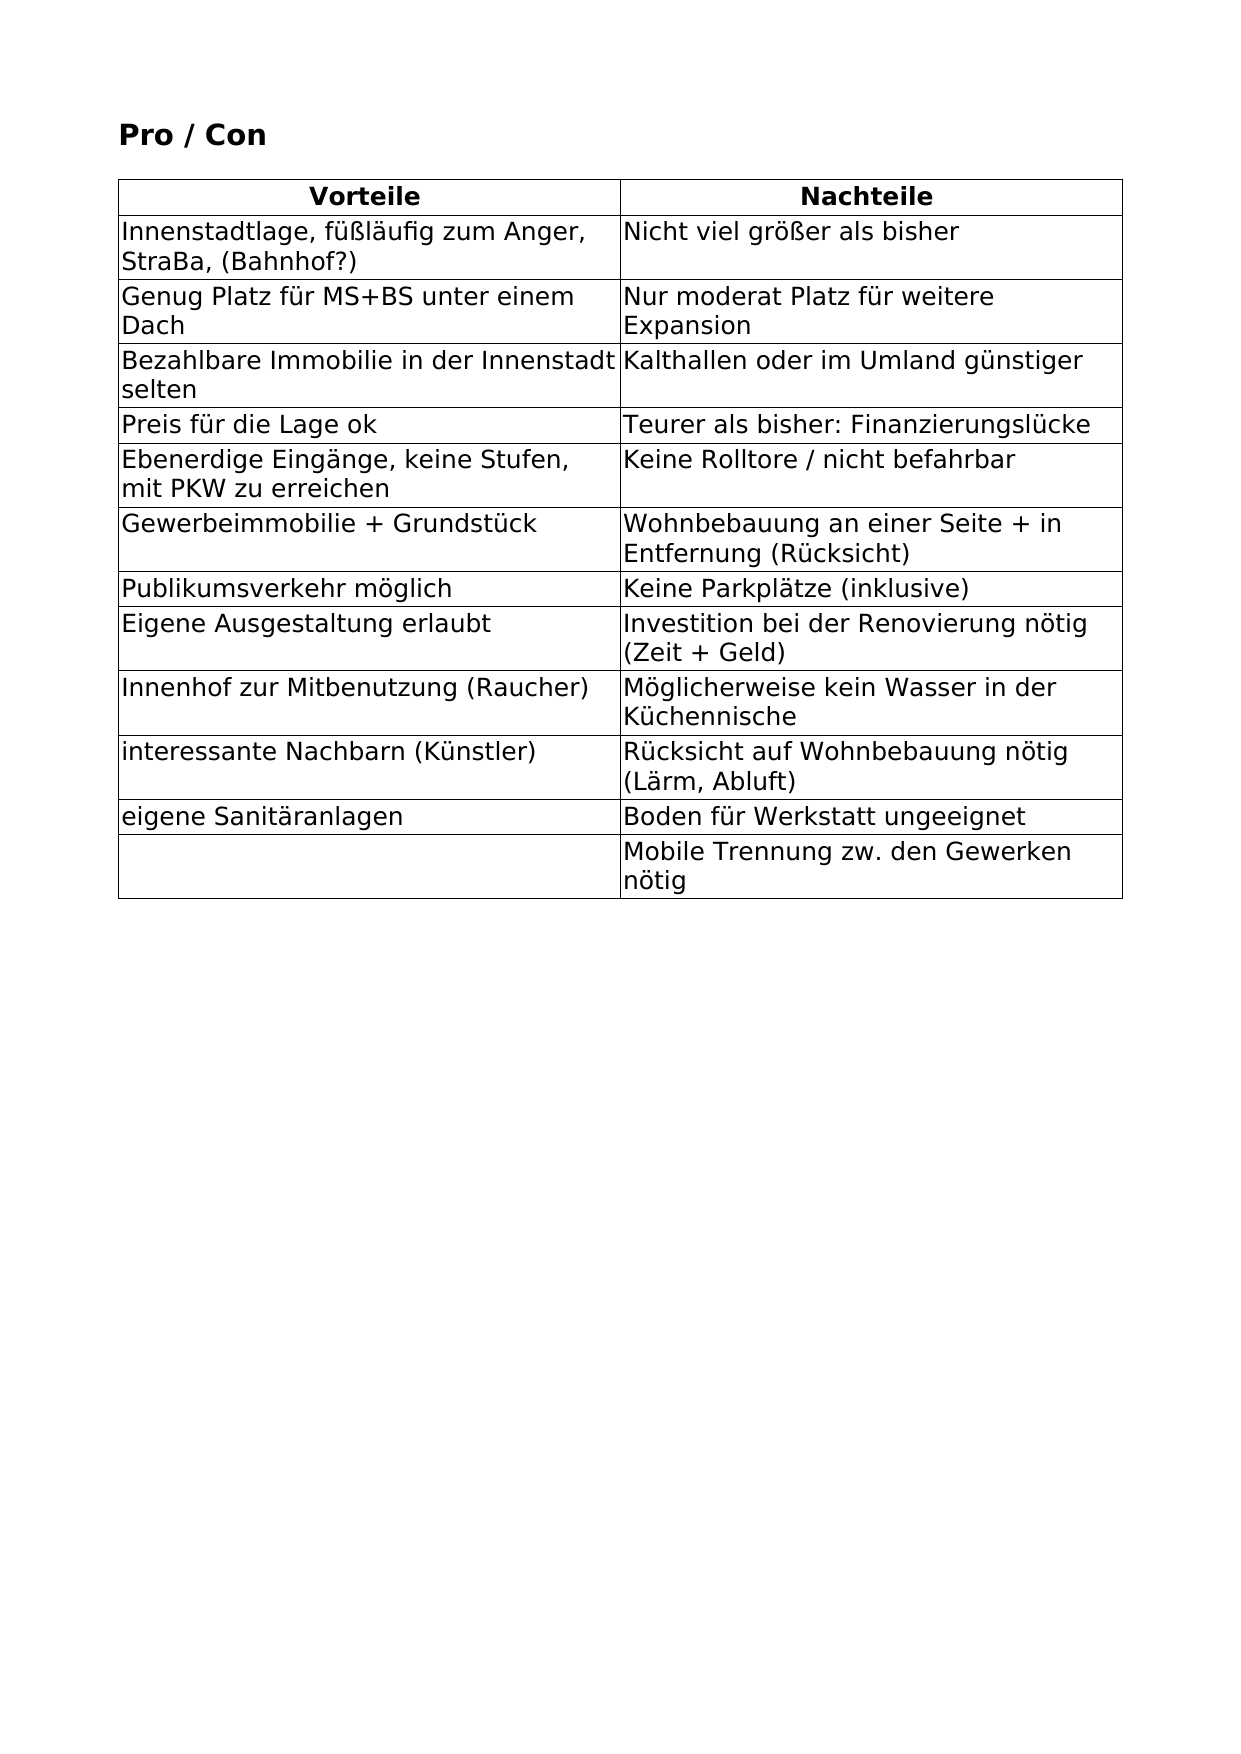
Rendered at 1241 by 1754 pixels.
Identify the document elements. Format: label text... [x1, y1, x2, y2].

table_cell Investition bei der Renovierung nötig (Zeit + Geld) [621, 607, 1122, 670]
table_cell Wohnbebauung an einer Seite + in Entfernung (Rücksicht) [621, 508, 1122, 571]
table_cell Publikumsverkehr möglich [119, 572, 620, 606]
table_header Nachteile [621, 180, 1122, 214]
table_cell Teurer als bisher: Finanzierungslücke [621, 408, 1122, 442]
table_cell Genug Platz für MS+BS unter einem Dach [119, 280, 620, 343]
table_cell Boden für Werkstatt ungeeignet [621, 800, 1122, 834]
table_cell Innenstadtlage, füßläufig zum Anger, StraBa, (Bahnhof?) [119, 216, 620, 279]
table_cell Rücksicht auf Wohnbebauung nötig (Lärm, Abluft) [621, 736, 1122, 799]
subtitle Pro / Con [118, 118, 1122, 152]
table_cell eigene Sanitäranlagen [119, 800, 620, 834]
table_cell Keine Rolltore / nicht befahrbar [621, 444, 1122, 507]
table_cell Keine Parkplätze (inklusive) [621, 572, 1122, 606]
table_cell Innenhof zur Mitbenutzung (Raucher) [119, 671, 620, 734]
table_cell Nicht viel größer als bisher [621, 216, 1122, 279]
table_cell Möglicherweise kein Wasser in der Küchennische [621, 671, 1122, 734]
table_cell Mobile Trennung zw. den Gewerken nötig [621, 835, 1122, 898]
table_cell Ebenerdige Eingänge, keine Stufen, mit PKW zu erreichen [119, 444, 620, 507]
table_cell Bezahlbare Immobilie in der Innenstadt selten [119, 344, 620, 407]
table_cell Preis für die Lage ok [119, 408, 620, 442]
table_cell Gewerbeimmobilie + Grundstück [119, 508, 620, 571]
table_header Vorteile [119, 180, 620, 214]
table_cell Nur moderat Platz für weitere Expansion [621, 280, 1122, 343]
table_cell [119, 835, 620, 898]
table_cell Kalthallen oder im Umland günstiger [621, 344, 1122, 407]
table_cell interessante Nachbarn (Künstler) [119, 736, 620, 799]
table_cell Eigene Ausgestaltung erlaubt [119, 607, 620, 670]
